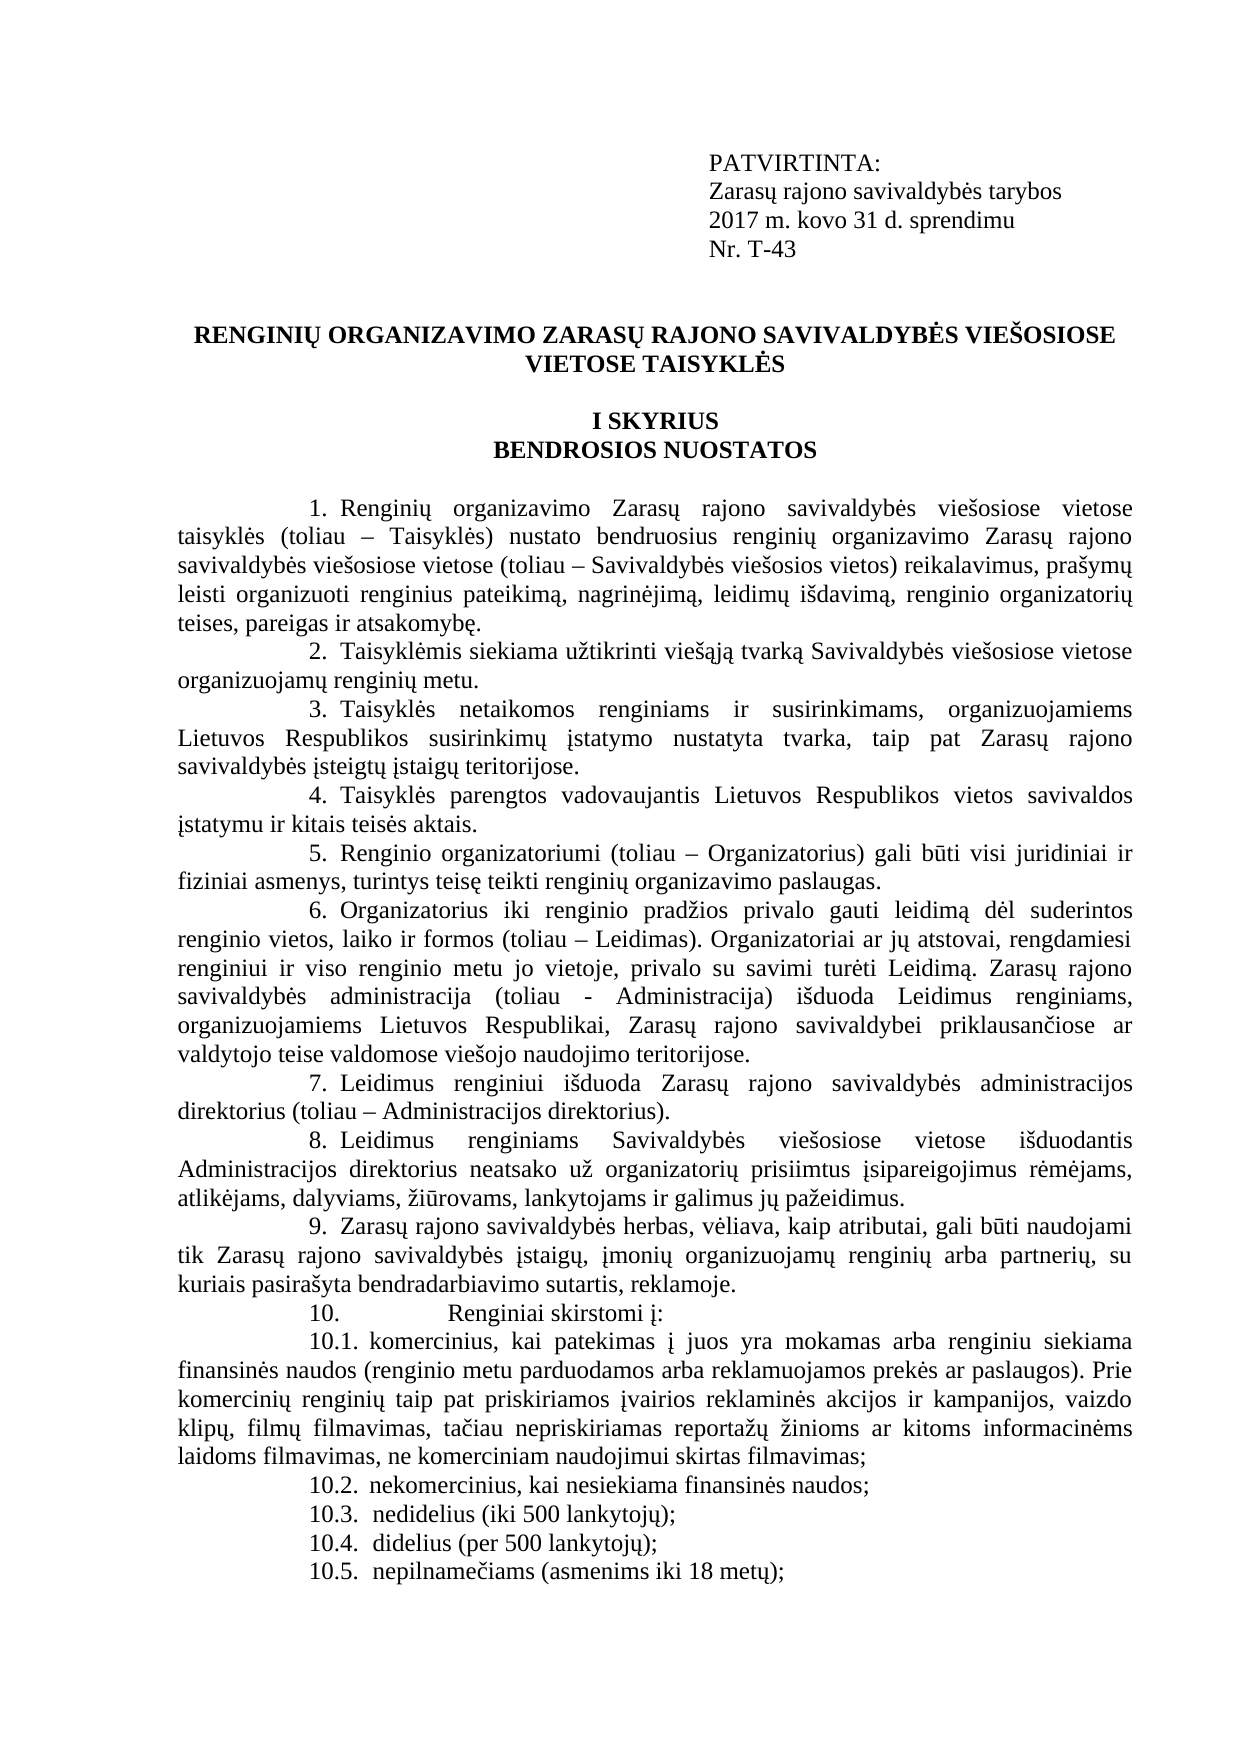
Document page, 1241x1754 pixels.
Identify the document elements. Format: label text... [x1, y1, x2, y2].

text 6. Organizatorius iki renginio pradžios privalo gauti leidimą dėl suderintos renginio vietos, laiko ir formos (toliau – Leidimas). Organizatoriai ar jų atstovai, rengdamiesi renginiui ir viso renginio metu jo vietoje, privalo su savimi turėti Leidimą. Zarasų rajono savivaldybės administracija (toliau - Administracija) išduoda Leidimus renginiams, organizuojamiems Lietuvos Respublikai, Zarasų rajono savivaldybei priklausančiose ar valdytojo teise valdomose viešojo naudojimo teritorijose. [177, 895, 1133, 1068]
text 10.3. nedidelius (iki 500 lankytojų); [308, 1499, 1133, 1528]
text I SKYRIUS [177, 406, 1133, 435]
text 10.5. nepilnamečiams (asmenims iki 18 metų); [308, 1556, 1133, 1585]
text 8. Leidimus renginiams Savivaldybės viešosiose vietose išduodantis Administracijos direktorius neatsako už organizatorių prisiimtus įsipareigojimus rėmėjams, atlikėjams, dalyviams, žiūrovams, lankytojams ir galimus jų pažeidimus. [177, 1125, 1133, 1211]
text 10.4. didelius (per 500 lankytojų); [308, 1528, 1133, 1556]
text PATVIRTINTA: [177, 148, 1162, 176]
text 9. Zarasų rajono savivaldybės herbas, vėliava, kaip atributai, gali būti naudojami tik Zarasų rajono savivaldybės įstaigų, įmonių organizuojamų renginių arba partnerių, su kuriais pasirašyta bendradarbiavimo sutartis, reklamoje. [177, 1211, 1133, 1298]
text 7. Leidimus renginiui išduoda Zarasų rajono savivaldybės administracijos direktorius (toliau – Administracijos direktorius). [177, 1068, 1133, 1125]
text BENDROSIOS NUOSTATOS [177, 435, 1133, 464]
text 10.1. komercinius, kai patekimas į juos yra mokamas arba renginiu siekiama finansinės naudos (renginio metu parduodamos arba reklamuojamos prekės ar paslaugos). Prie komercinių renginių taip pat priskiriamos įvairios reklaminės akcijos ir kampanijos, vaizdo klipų, filmų filmavimas, tačiau nepriskiriamas reportažų žinioms ar kitoms informacinėms laidoms filmavimas, ne komerciniam naudojimui skirtas filmavimas; [177, 1326, 1133, 1470]
text 2017 m. kovo 31 d. sprendimu [709, 205, 1133, 234]
text Nr. T-43 [709, 234, 1133, 263]
text 10.2. nekomercinius, kai nesiekiama finansinės naudos; [177, 1470, 1133, 1499]
text RENGINIŲ ORGANIZAVIMO ZARASŲ RAJONO SAVIVALDYBĖS VIEŠOSIOSE VIETOSE TAISYKLĖS [177, 320, 1133, 378]
text 10. Renginiai skirstomi į: [177, 1298, 1133, 1326]
text 1. Renginių organizavimo Zarasų rajono savivaldybės viešosiose vietose taisyklės (toliau – Taisyklės) nustato bendruosius renginių organizavimo Zarasų rajono savivaldybės viešosiose vietose (toliau – Savivaldybės viešosios vietos) reikalavimus, prašymų leisti organizuoti renginius pateikimą, nagrinėjimą, leidimų išdavimą, renginio organizatorių teises, pareigas ir atsakomybę. [177, 493, 1133, 636]
text 4. Taisyklės parengtos vadovaujantis Lietuvos Respublikos vietos savivaldos įstatymu ir kitais teisės aktais. [177, 780, 1133, 838]
text 3. Taisyklės netaikomos renginiams ir susirinkimams, organizuojamiems Lietuvos Respublikos susirinkimų įstatymo nustatyta tvarka, taip pat Zarasų rajono savivaldybės įsteigtų įstaigų teritorijose. [177, 694, 1133, 780]
text Zarasų rajono savivaldybės tarybos [709, 176, 1133, 205]
text 2. Taisyklėmis siekiama užtikrinti viešąją tvarką Savivaldybės viešosiose vietose organizuojamų renginių metu. [177, 636, 1133, 694]
text 5. Renginio organizatoriumi (toliau – Organizatorius) gali būti visi juridiniai ir fiziniai asmenys, turintys teisę teikti renginių organizavimo paslaugas. [177, 838, 1133, 895]
